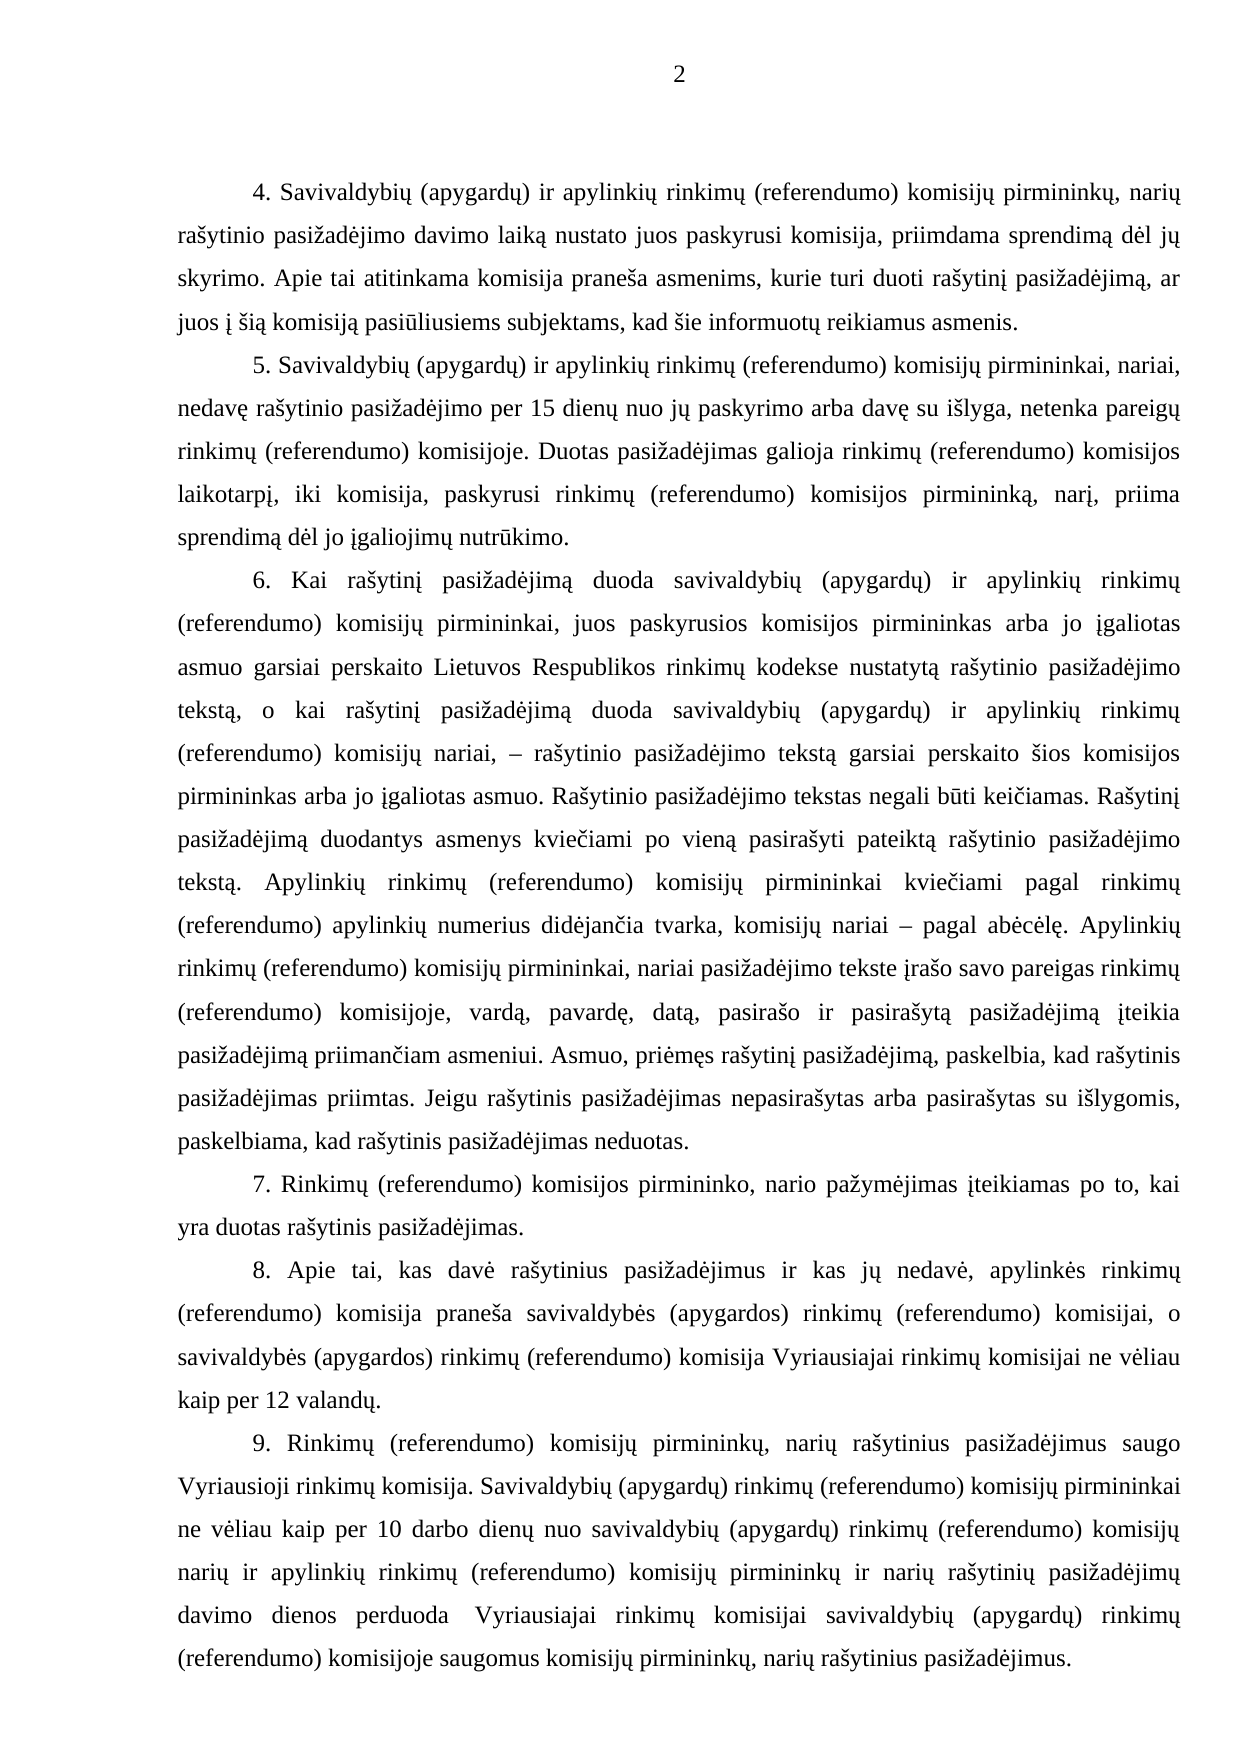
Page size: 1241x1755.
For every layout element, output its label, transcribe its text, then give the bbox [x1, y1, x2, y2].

text 5. Savivaldybių (apygardų) ir apylinkių rinkimų (referendumo) komisijų pirmininkai, nariai, nedavę rašytinio pasižadėjimo per 15 dienų nuo jų paskyrimo arba davę su išlyga, netenka pareigų rinkimų (referendumo) komisijoje. Duotas pasižadėjimas galioja rinkimų (referendumo) komisijos laikotarpį, iki komisija, paskyrusi rinkimų (referendumo) komisijos pirmininką, narį, priima sprendimą dėl jo įgaliojimų nutrūkimo. [177, 350, 1181, 551]
text 7. Rinkimų (referendumo) komisijos pirmininko, nario pažymėjimas įteikiamas po to, kai yra duotas rašytinis pasižadėjimas. [177, 1169, 1181, 1241]
text 4. Savivaldybių (apygardų) ir apylinkių rinkimų (referendumo) komisijų pirmininkų, narių rašytinio pasižadėjimo davimo laiką nustato juos paskyrusi komisija, priimdama sprendimą dėl jų skyrimo. Apie tai atitinkama komisija praneša asmenims, kurie turi duoti rašytinį pasižadėjimą, ar juos į šią komisiją pasiūliusiems subjektams, kad šie informuotų reikiamus asmenis. [177, 177, 1181, 335]
text 6. Kai rašytinį pasižadėjimą duoda savivaldybių (apygardų) ir apylinkių rinkimų (referendumo) komisijų pirmininkai, juos paskyrusios komisijos pirmininkas arba jo įgaliotas asmuo garsiai perskaito Lietuvos Respublikos rinkimų kodekse nustatytą rašytinio pasižadėjimo tekstą, o kai rašytinį pasižadėjimą duoda savivaldybių (apygardų) ir apylinkių rinkimų (referendumo) komisijų nariai, – rašytinio pasižadėjimo tekstą garsiai perskaito šios komisijos pirmininkas arba jo įgaliotas asmuo. Rašytinio pasižadėjimo tekstas negali būti keičiamas. Rašytinį pasižadėjimą duodantys asmenys kviečiami po vieną pasirašyti pateiktą rašytinio pasižadėjimo tekstą. Apylinkių rinkimų (referendumo) komisijų pirmininkai kviečiami pagal rinkimų (referendumo) apylinkių numerius didėjančia tvarka, komisijų nariai – pagal abėcėlę. Apylinkių rinkimų (referendumo) komisijų pirmininkai, nariai pasižadėjimo tekste įrašo savo pareigas rinkimų (referendumo) komisijoje, vardą, pavardę, datą, pasirašo ir pasirašytą pasižadėjimą įteikia pasižadėjimą priimančiam asmeniui. Asmuo, priėmęs rašytinį pasižadėjimą, paskelbia, kad rašytinis pasižadėjimas priimtas. Jeigu rašytinis pasižadėjimas nepasirašytas arba pasirašytas su išlygomis, paskelbiama, kad rašytinis pasižadėjimas neduotas. [177, 565, 1181, 1155]
text 9. Rinkimų (referendumo) komisijų pirmininkų, narių rašytinius pasižadėjimus saugo Vyriausioji rinkimų komisija. Savivaldybių (apygardų) rinkimų (referendumo) komisijų pirmininkai ne vėliau kaip per 10 darbo dienų nuo savivaldybių (apygardų) rinkimų (referendumo) komisijų narių ir apylinkių rinkimų (referendumo) komisijų pirmininkų ir narių rašytinių pasižadėjimų davimo dienos perduoda Vyriausiajai rinkimų komisijai savivaldybių (apygardų) rinkimų (referendumo) komisijoje saugomus komisijų pirmininkų, narių rašytinius pasižadėjimus. [177, 1428, 1181, 1672]
text 8. Apie tai, kas davė rašytinius pasižadėjimus ir kas jų nedavė, apylinkės rinkimų (referendumo) komisija praneša savivaldybės (apygardos) rinkimų (referendumo) komisijai, o savivaldybės (apygardos) rinkimų (referendumo) komisija Vyriausiajai rinkimų komisijai ne vėliau kaip per 12 valandų. [177, 1255, 1181, 1413]
